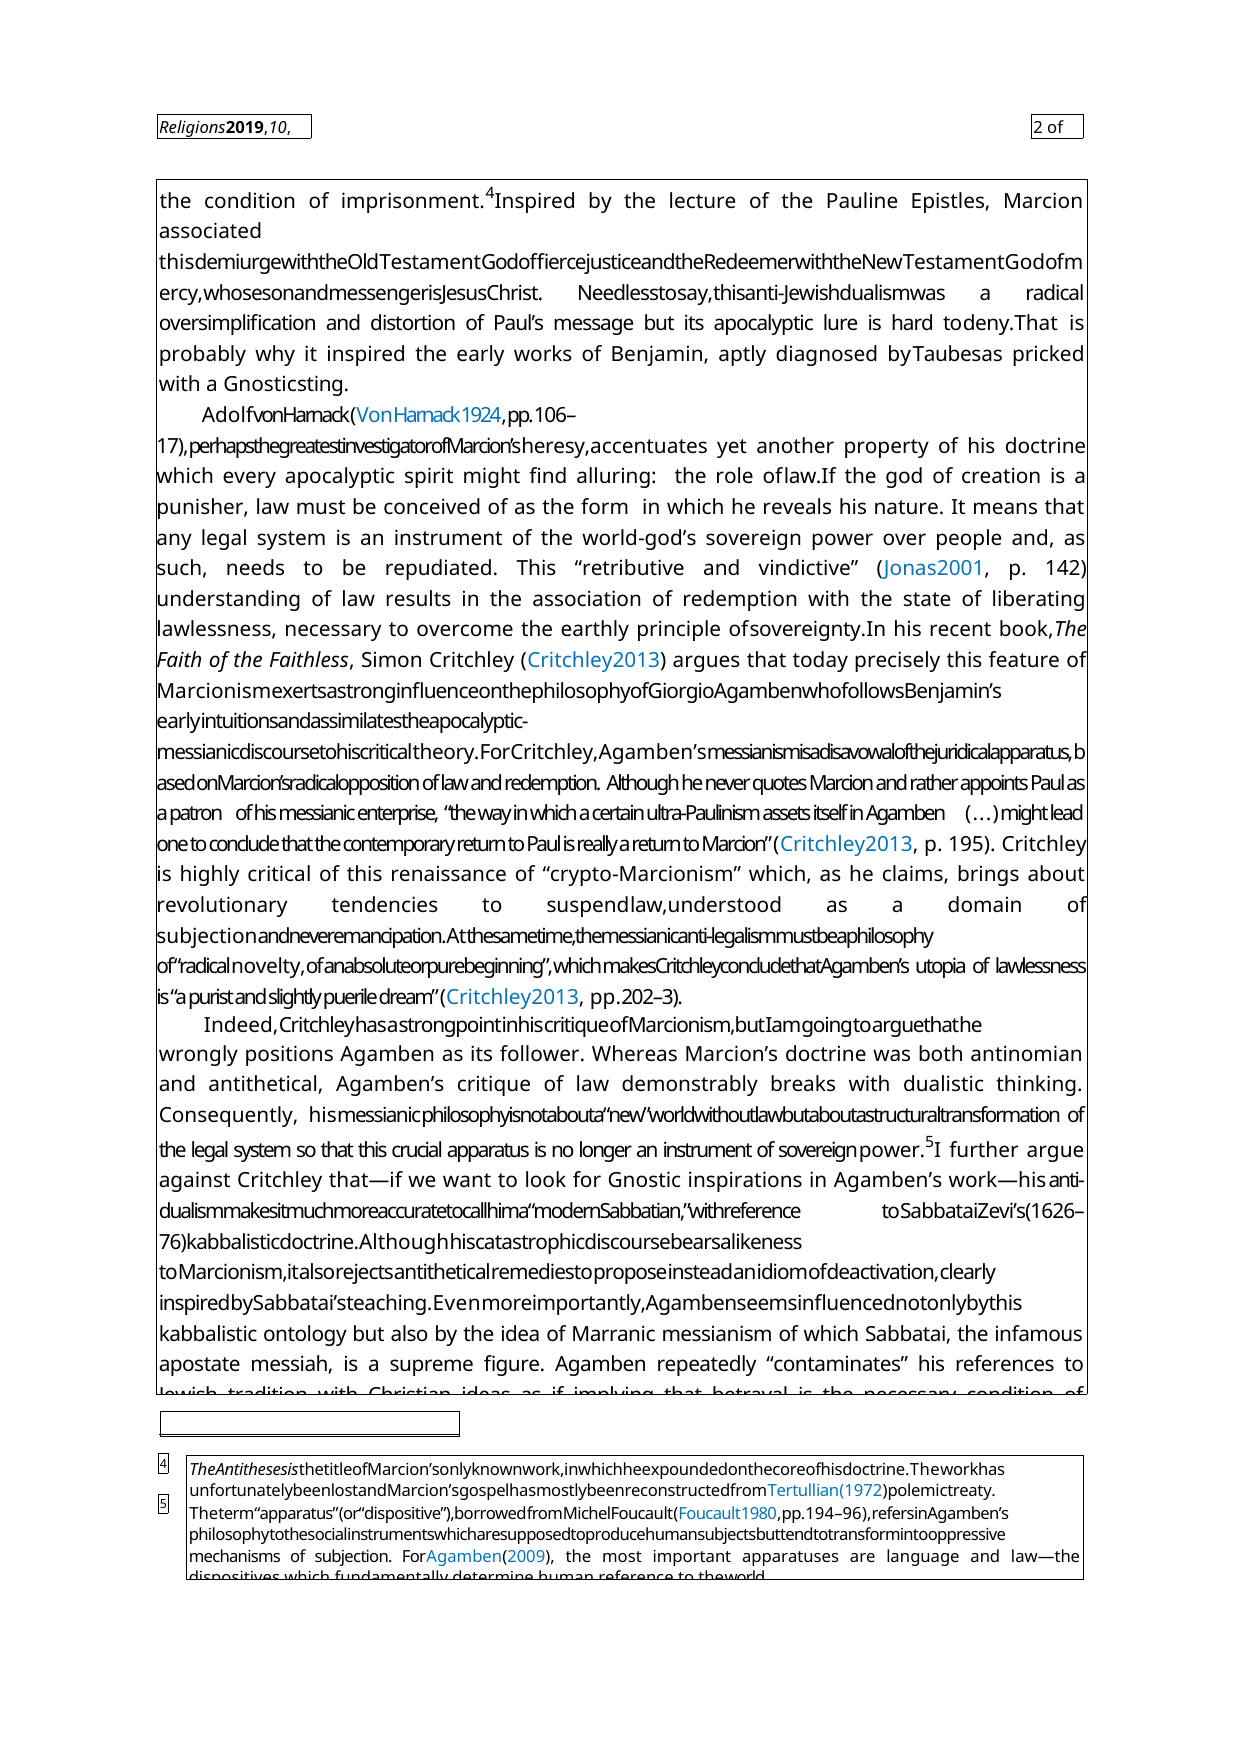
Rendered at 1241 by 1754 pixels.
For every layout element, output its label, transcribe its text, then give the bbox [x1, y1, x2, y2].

text TheAntithesesisthetitleofMarcion’sonlyknownwork,inwhichheexpoundedonthecoreofhisdoctrine.Theworkhas unfortunatelybeenlostandMarcion’sgospelhasmostlybeenreconstructedfromTertullian(1972)polemictreaty. [189, 1458, 1081, 1501]
text 5 [159, 1495, 168, 1512]
text Religions2019,10, 24 [159, 115, 311, 138]
text 4 [159, 1455, 168, 1472]
text 2 of 11 [1033, 115, 1083, 138]
text wrongly positions Agamben as its follower. Whereas Marcion’s doctrine was both antinomian and antithetical, Agamben’s critique of law demonstrably breaks with dualistic thinking. Consequently, hismessianicphilosophyisnotabouta“new”worldwithoutlawbutaboutastructuraltransformation of the legal system so that this crucial apparatus is no longer an instrument of sovereignpower.5I further argue against Critchley that—if we want to look for Gnostic inspirations in Agamben’s work—hisanti-dualismmakesitmuchmoreaccuratetocallhima“modernSabbatian,”withreference toSabbataiZevi’s(1626–76)kabbalisticdoctrine.Althoughhiscatastrophicdiscoursebearsalikeness toMarcionism,italsorejectsantitheticalremediestoproposeinsteadanidiomofdeactivation,clearly inspiredbySabbatai’steaching.Evenmoreimportantly,Agambenseemsinfluencednotonlybythis kabbalistic ontology but also by the idea of Marranic messianism of which Sabbatai, the infamous apostate messiah, is a supreme figure. Agamben repeatedly “contaminates” his references to Jewish tradition with Christian ideas as if implying that betrayal is the necessary condition of redemption. At the same time, however, his Marranic disposition leads him to overemphasize antinomianism and problematically associate all Jewish messianism with a radical critique oflaw.I am going to argue that things are a bit more complicated: in Judaism, law has not infrequently been endued with an emancipatory potential, not only in Halakhic, but also in the apparently antinomian messianic tradition.Toshowthis,IwillconcludewithareferencetoBenjamin’sfragmentonKafka,inwhichthis [158, 1039, 1084, 1394]
text Indeed,CritchleyhasastrongpointinhiscritiqueofMarcionism,butIamgoingtoarguethathe [204, 1013, 1087, 1037]
text the condition of imprisonment.4Inspired by the lecture of the Pauline Epistles, Marcion associated thisdemiurgewiththeOldTestamentGodoffiercejusticeandtheRedeemerwiththeNewTestamentGodofmercy,whosesonandmessengerisJesusChrist. Needlesstosay,thisanti-Jewishdualismwas a radical oversimplification and distortion of Paul’s message but its apocalyptic lure is hard todeny.That is probably why it inspired the early works of Benjamin, aptly diagnosed byTaubesas pricked with a Gnosticsting. [158, 182, 1084, 398]
text AdolfvonHarnack(VonHarnack1924,pp.106–17),perhapsthegreatestinvestigatorofMarcion’sheresy,accentuates yet another property of his doctrine which every apocalyptic spirit might find alluring: the role oflaw.If the god of creation is a punisher, law must be conceived of as the form in which he reveals his nature. It means that any legal system is an instrument of the world-god’s sovereign power over people and, as such, needs to be repudiated. This “retributive and vindictive” (Jonas2001, p. 142) understanding of law results in the association of redemption with the state of liberating lawlessness, necessary to overcome the earthly principle ofsovereignty.In his recent book,The Faith of the Faithless, Simon Critchley (Critchley2013) argues that today precisely this feature of MarcionismexertsastronginfluenceonthephilosophyofGiorgioAgambenwhofollowsBenjamin’s earlyintuitionsandassimilatestheapocalyptic-messianicdiscoursetohiscriticaltheory.ForCritchley,Agamben’smessianismisadisavowalofthejuridicalapparatus,basedonMarcion’sradicalopposition of law and redemption. Although he never quotes Marcion and rather appoints Paul as a patron of his messianic enterprise, “the way in which a certain ultra-Paulinism assets itself in Agamben ( . . . ) might lead one to conclude that the contemporary return to Paul is really a return to Marcion” (Critchley2013, p. 195). Critchley is highly critical of this renaissance of “crypto-Marcionism” which, as he claims, brings about revolutionary tendencies to suspendlaw,understood as a domain of subjectionandneveremancipation.Atthesametime,themessianicanti-legalismmustbeaphilosophy of“radicalnovelty,ofanabsoluteorpurebeginning”,whichmakesCritchleyconcludethatAgamben’s utopia of lawlessness is “a purist and slightly puerile dream” (Critchley2013, pp.202–3). [157, 400, 1087, 1010]
text Theterm“apparatus”(or“dispositive”),borrowedfromMichelFoucault(Foucault1980,pp.194–96),refersinAgamben’s philosophytothesocialinstrumentswhicharesupposedtoproducehumansubjectsbuttendtotransformintooppressive mechanisms of subjection. ForAgamben(2009), the most important apparatuses are language and law—the dispositives which fundamentally determine human reference to theworld. [188, 1502, 1081, 1579]
